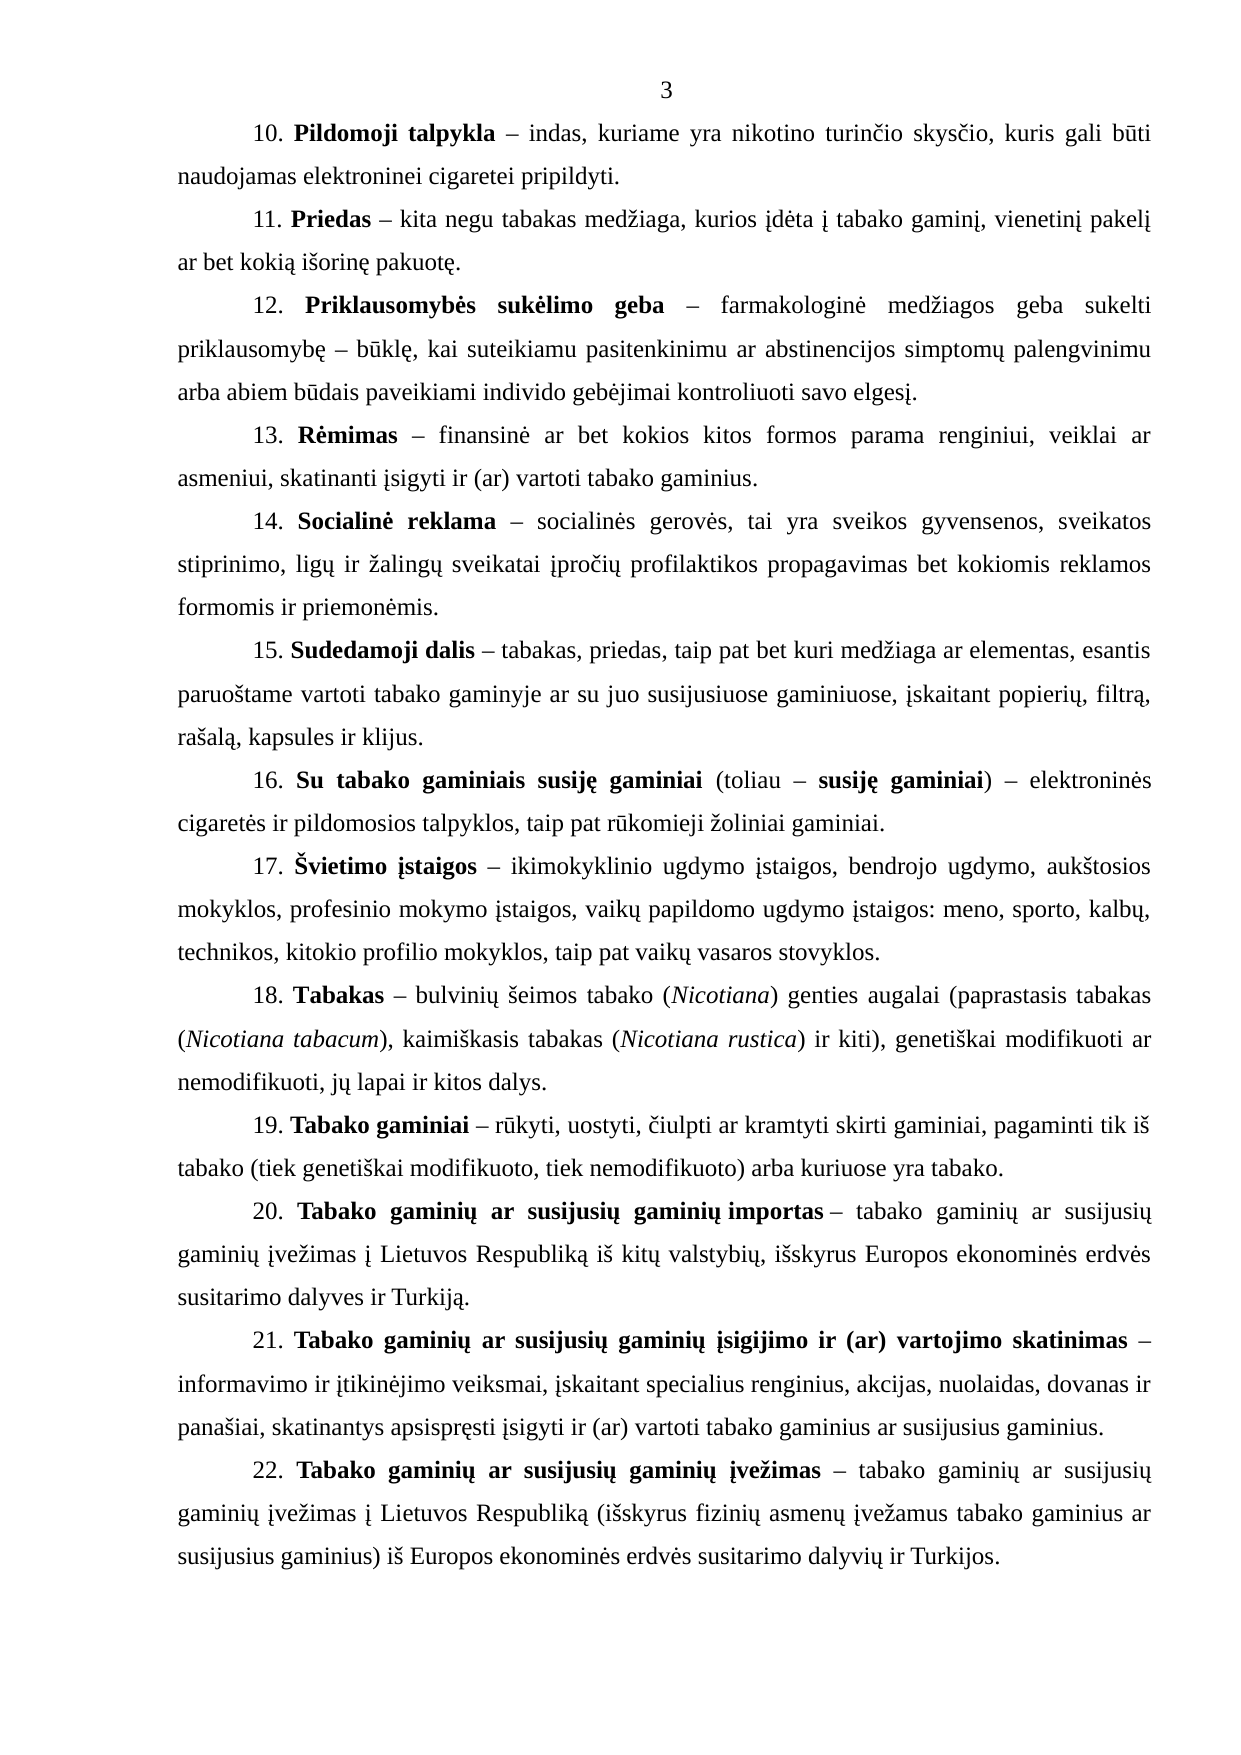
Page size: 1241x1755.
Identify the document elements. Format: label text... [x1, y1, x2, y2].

text 13. Rėmimas – finansinė ar bet kokios kitos formos parama renginiui, veiklai ar asmeniui, skatinanti įsigyti ir (ar) vartoti tabako gaminius. [177, 420, 1152, 492]
text 11. Priedas – kita negu tabakas medžiaga, kurios įdėta į tabako gaminį, vienetinį pakelį ar bet kokią išorinę pakuotę. [177, 204, 1152, 276]
text 14. Socialinė reklama – socialinės gerovės, tai yra sveikos gyvensenos, sveikatos stiprinimo, ligų ir žalingų sveikatai įpročių profilaktikos propagavimas bet kokiomis reklamos formomis ir priemonėmis. [177, 506, 1152, 621]
text 10. Pildomoji talpykla – indas, kuriame yra nikotino turinčio skysčio, kuris gali būti naudojamas elektroninei cigaretei pripildyti. [177, 118, 1152, 190]
text 15. Sudedamoji dalis – tabakas, priedas, taip pat bet kuri medžiaga ar elementas, esantis paruoštame vartoti tabako gaminyje ar su juo susijusiuose gaminiuose, įskaitant popierių, filtrą, rašalą, kapsules ir klijus. [177, 636, 1152, 751]
text 18. Tabakas – bulvinių šeimos tabako (Nicotiana) genties augalai (paprastasis tabakas (Nicotiana tabacum), kaimiškasis tabakas (Nicotiana rustica) ir kiti), genetiškai modifikuoti ar nemodifikuoti, jų lapai ir kitos dalys. [177, 981, 1152, 1096]
text 19. Tabako gaminiai – rūkyti, uostyti, čiulpti ar kramtyti skirti gaminiai, pagaminti tik iš tabako (tiek genetiškai modifikuoto, tiek nemodifikuoto) arba kuriuose yra tabako. [177, 1110, 1152, 1182]
text 20. Tabako gaminių ar susijusių gaminių importas – tabako gaminių ar susijusių gaminių įvežimas į Lietuvos Respubliką iš kitų valstybių, išskyrus Europos ekonominės erdvės susitarimo dalyves ir Turkiją. [177, 1196, 1152, 1311]
text 16. Su tabako gaminiais susiję gaminiai (toliau – susiję gaminiai) – elektroninės cigaretės ir pildomosios talpyklos, taip pat rūkomieji žoliniai gaminiai. [177, 765, 1152, 837]
text 21. Tabako gaminių ar susijusių gaminių įsigijimo ir (ar) vartojimo skatinimas – informavimo ir įtikinėjimo veiksmai, įskaitant specialius renginius, akcijas, nuolaidas, dovanas ir panašiai, skatinantys apsispręsti įsigyti ir (ar) vartoti tabako gaminius ar susijusius gaminius. [177, 1326, 1152, 1441]
text 22. Tabako gaminių ar susijusių gaminių įvežimas – tabako gaminių ar susijusių gaminių įvežimas į Lietuvos Respubliką (išskyrus fizinių asmenų įvežamus tabako gaminius ar susijusius gaminius) iš Europos ekonominės erdvės susitarimo dalyvių ir Turkijos. [177, 1455, 1152, 1570]
text 12. Priklausomybės sukėlimo geba – farmakologinė medžiagos geba sukelti priklausomybę – būklę, kai suteikiamu pasitenkinimu ar abstinencijos simptomų palengvinimu arba abiem būdais paveikiami individo gebėjimai kontroliuoti savo elgesį. [177, 291, 1152, 406]
text 17. Švietimo įstaigos – ikimokyklinio ugdymo įstaigos, bendrojo ugdymo, aukštosios mokyklos, profesinio mokymo įstaigos, vaikų papildomo ugdymo įstaigos: meno, sporto, kalbų, technikos, kitokio profilio mokyklos, taip pat vaikų vasaros stovyklos. [177, 851, 1152, 966]
